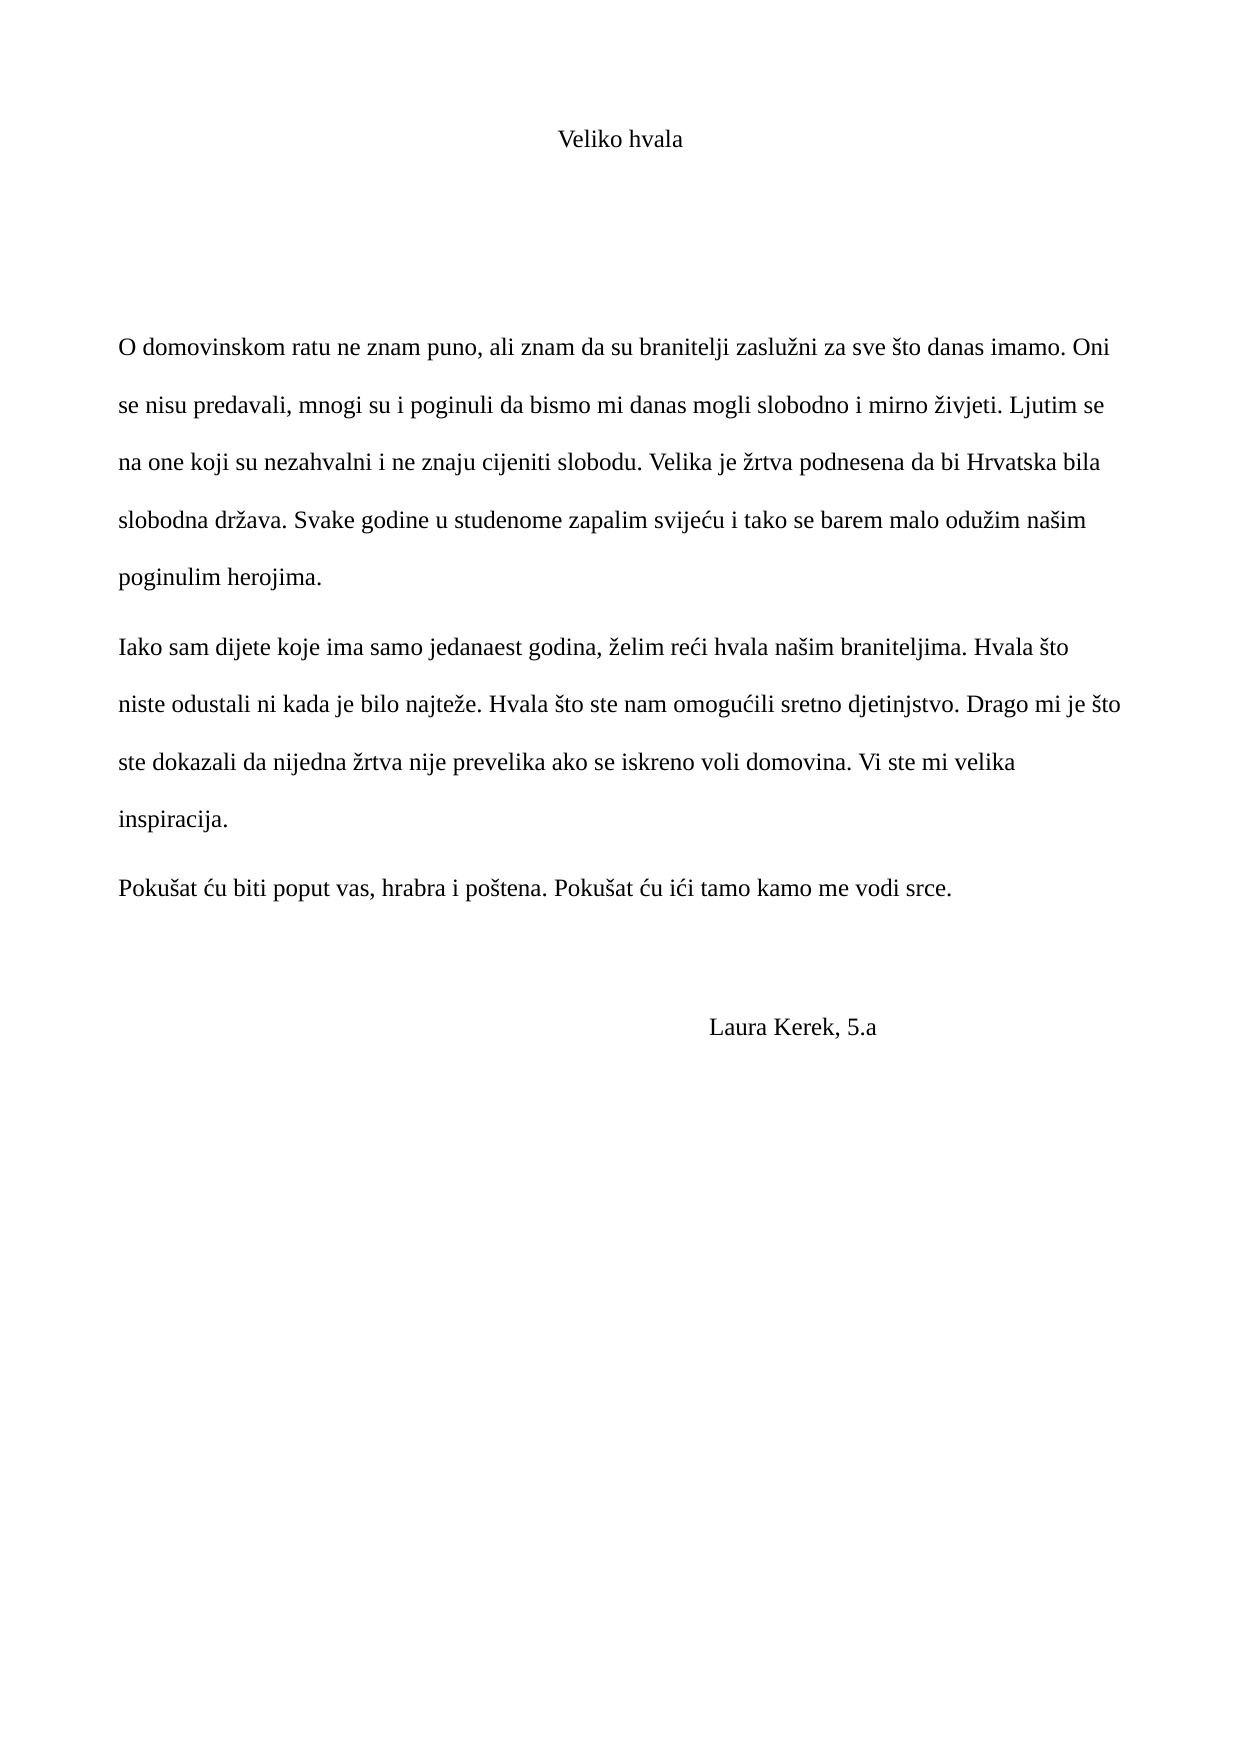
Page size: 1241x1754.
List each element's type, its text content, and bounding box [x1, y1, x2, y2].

text Iako sam dijete koje ima samo jedanaest godina, želim reći hvala našim braniteljima. Hvala što niste odustali ni kada je bilo najteže. Hvala što ste nam omogućili sretno djetinjstvo. Drago mi je što ste dokazali da nijedna žrtva nije prevelika ako se iskreno voli domovina. Vi ste mi velika inspiracija. [118, 632, 1122, 833]
text Veliko hvala [118, 124, 1122, 153]
text Laura Kerek, 5.a [118, 1012, 1122, 1041]
text Pokušat ću biti poput vas, hrabra i poštena. Pokušat ću ići tamo kamo me vodi srce. [118, 873, 1122, 902]
text O domovinskom ratu ne znam puno, ali znam da su branitelji zaslužni za sve što danas imamo. Oni se nisu predavali, mnogi su i poginuli da bismo mi danas mogli slobodno i mirno živjeti. Ljutim se na one koji su nezahvalni i ne znaju cijeniti slobodu. Velika je žrtva podnesena da bi Hrvatska bila slobodna država. Svake godine u studenome zapalim svijeću i tako se barem malo odužim našim poginulim herojima. [118, 332, 1122, 591]
